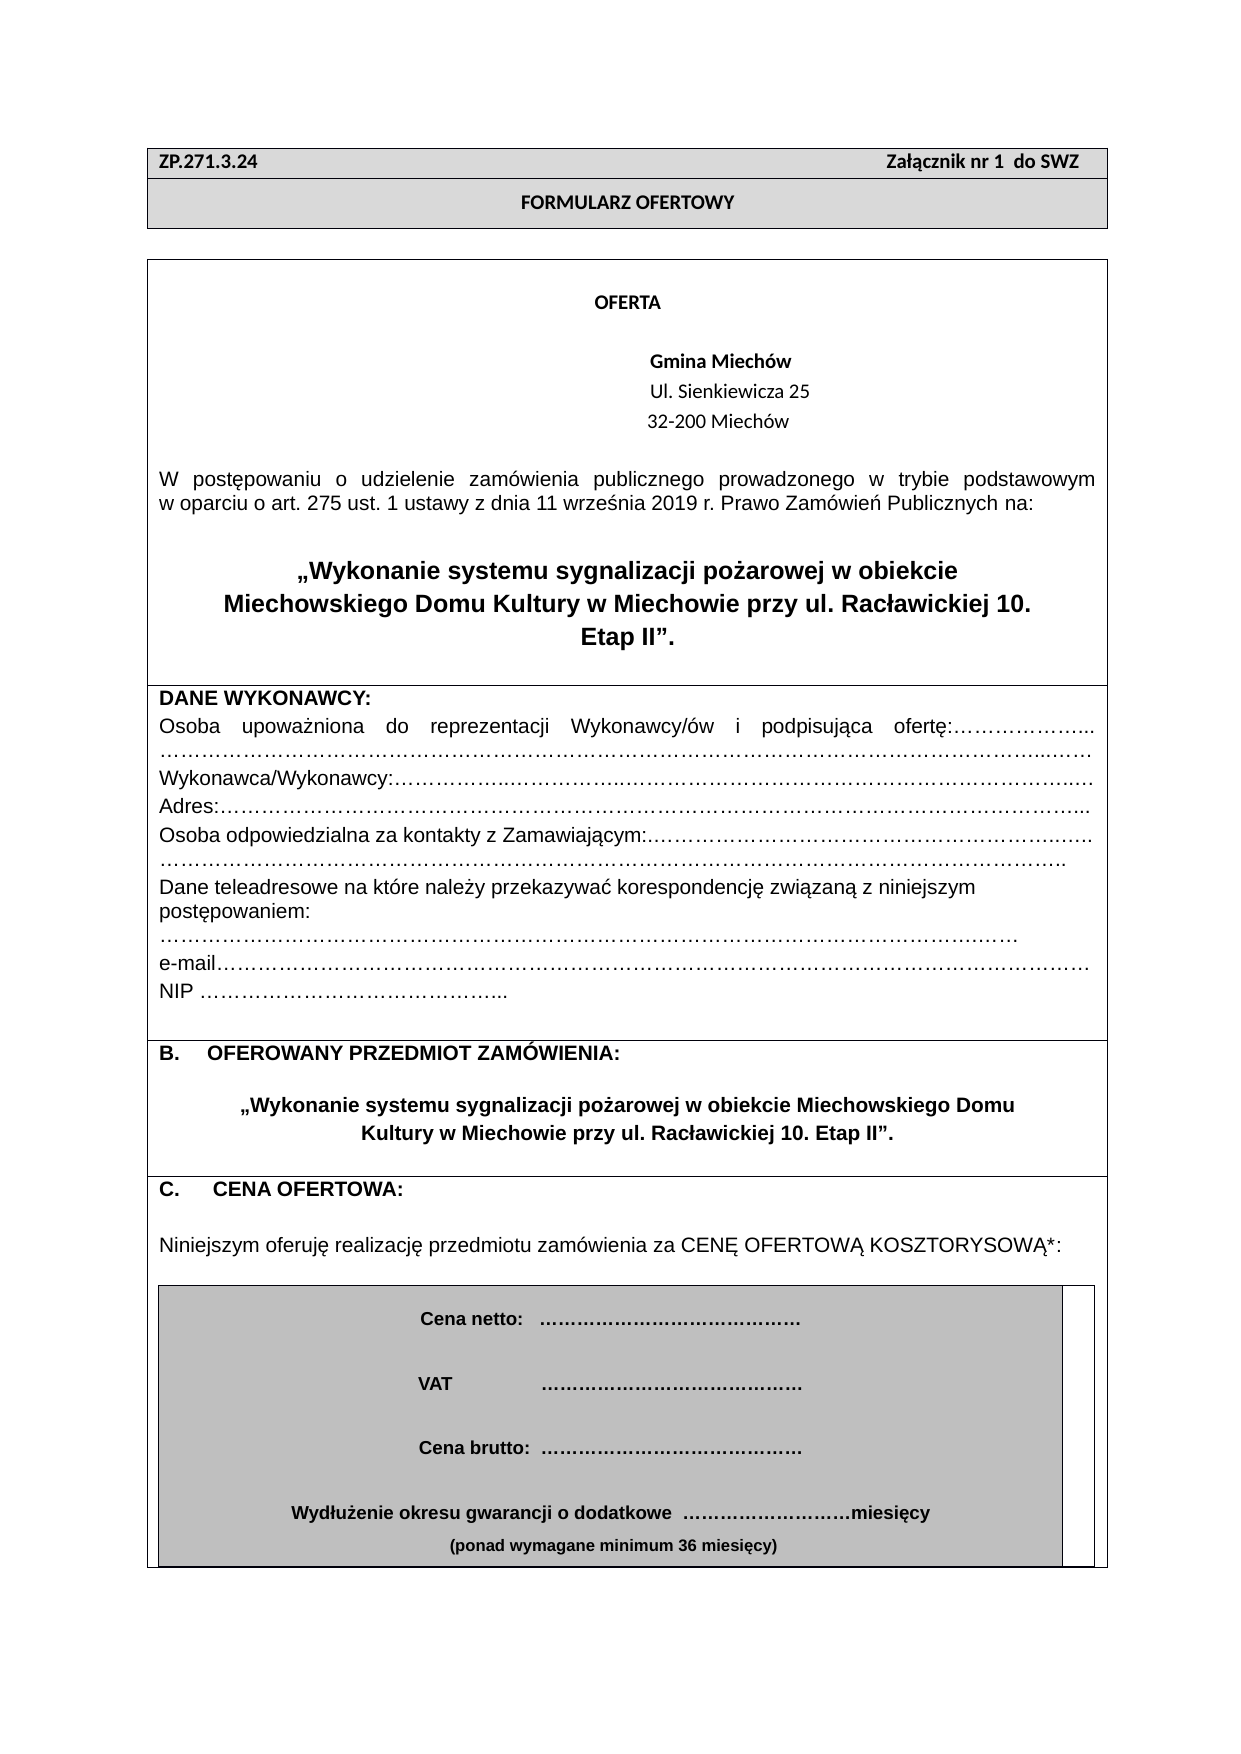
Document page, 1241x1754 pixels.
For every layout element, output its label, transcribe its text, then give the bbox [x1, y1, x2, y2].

table_header ZP.271.3.24 Załącznik nr 1 do SWZ [148, 149, 1107, 178]
table_cell CENA OFERTOWA: Niniejszym oferuję realizację przedmiotu zamówienia za CENĘ OFERTOWĄ KOSZTORYSOWĄ***nia za ŁĄCZNĄ CENĘ OFERTOWĄ**riumma w rozdziale III SIWZmacją o podstawie do dysponowania tymi osobami, konania zamówienia, a: [148, 1177, 1107, 1567]
table_header Cena netto: …………………………………… VAT …………………………………… Cena brutto: …………………………………… Wydłużenie okresu gwarancji o dodatkowe ………………………miesięcy (ponad wymagane minimum 36 miesięcy) [159, 1286, 1062, 1566]
table_cell DANE WYKONAWCY: Osoba upoważniona do reprezentacji Wykonawcy/ów i podpisująca ofertę:………………...………………………………………………………………………………………………………………...…… Wykonawca/Wykonawcy:……………..……………..………………………………………………………..… Adres:……………………………………………………………………………………………………………... Osoba odpowiedzialna za kontakty z Zamawiającym:.…………………………………………………..…..………………………………………………………………………………………………………………….. Dane teleadresowe na które należy przekazywać korespondencję związaną z niniejszym postępowaniem: ……………………………………………………………………………………………………….…… e-mail……………………………………………………………………………………………………………… NIP ……………………………………... [148, 686, 1107, 1040]
table_cell OFEROWANY PRZEDMIOT ZAMÓWIENIA: „Wykonanie systemu sygnalizacji pożarowej w obiekcie Miechowskiego Domu Kultury w Miechowie przy ul. Racławickiej 10. Etap II”. [148, 1041, 1107, 1176]
table_header OFERTA Gmina Miechów Ul. Sienkiewicza 25 32-200 Miechów W postępowaniu o udzielenie zamówienia publicznego prowadzonego w trybie podstawowym w oparciu o art. 275 ust. 1 ustawy z dnia 11 września 2019 r. Prawo Zamówień Publicznych na: „Wykonanie systemu sygnalizacji pożarowej w obiekcie Miechowskiego Domu Kultury w Miechowie przy ul. Racławickiej 10. Etap II”. [148, 260, 1107, 685]
table_header [1063, 1286, 1094, 1566]
table_cell FORMULARZ OFERTOWY [148, 179, 1107, 228]
